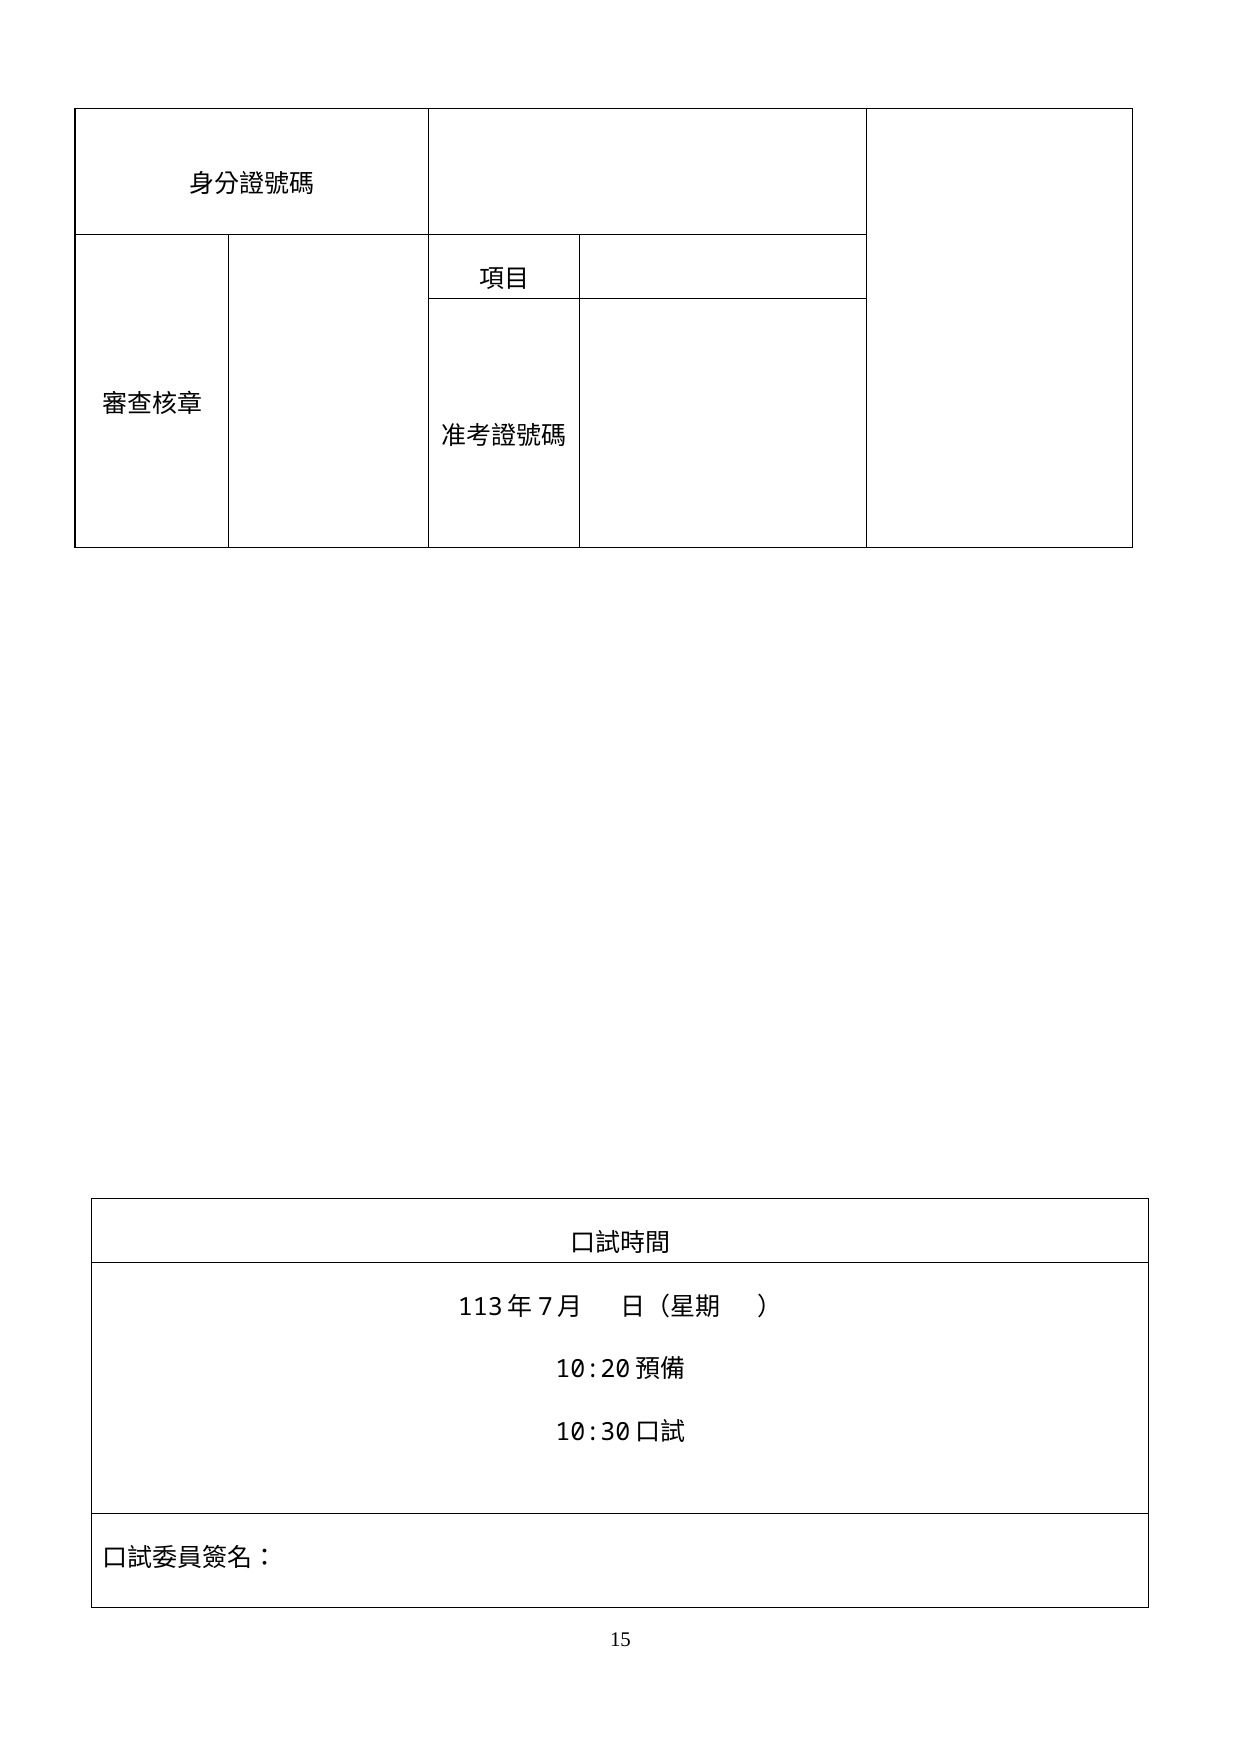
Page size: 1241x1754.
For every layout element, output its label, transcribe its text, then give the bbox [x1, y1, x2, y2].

table_cell [580, 235, 866, 298]
table_cell 113年7月 日（星期 ） 10:20預備 10:30口試 [92, 1263, 1148, 1513]
table_cell [580, 299, 866, 547]
table_cell 口試委員簽名： [92, 1514, 1148, 1607]
table_cell 准考證號碼 [429, 299, 579, 547]
table_cell 審查核章 [76, 235, 228, 547]
table_header 口試時間 [92, 1199, 1148, 1262]
table_cell 身分證號碼 [76, 109, 428, 234]
table_cell [429, 109, 866, 234]
table_cell [229, 235, 428, 547]
table_cell 項目 [429, 235, 579, 298]
table_cell [867, 109, 1132, 547]
